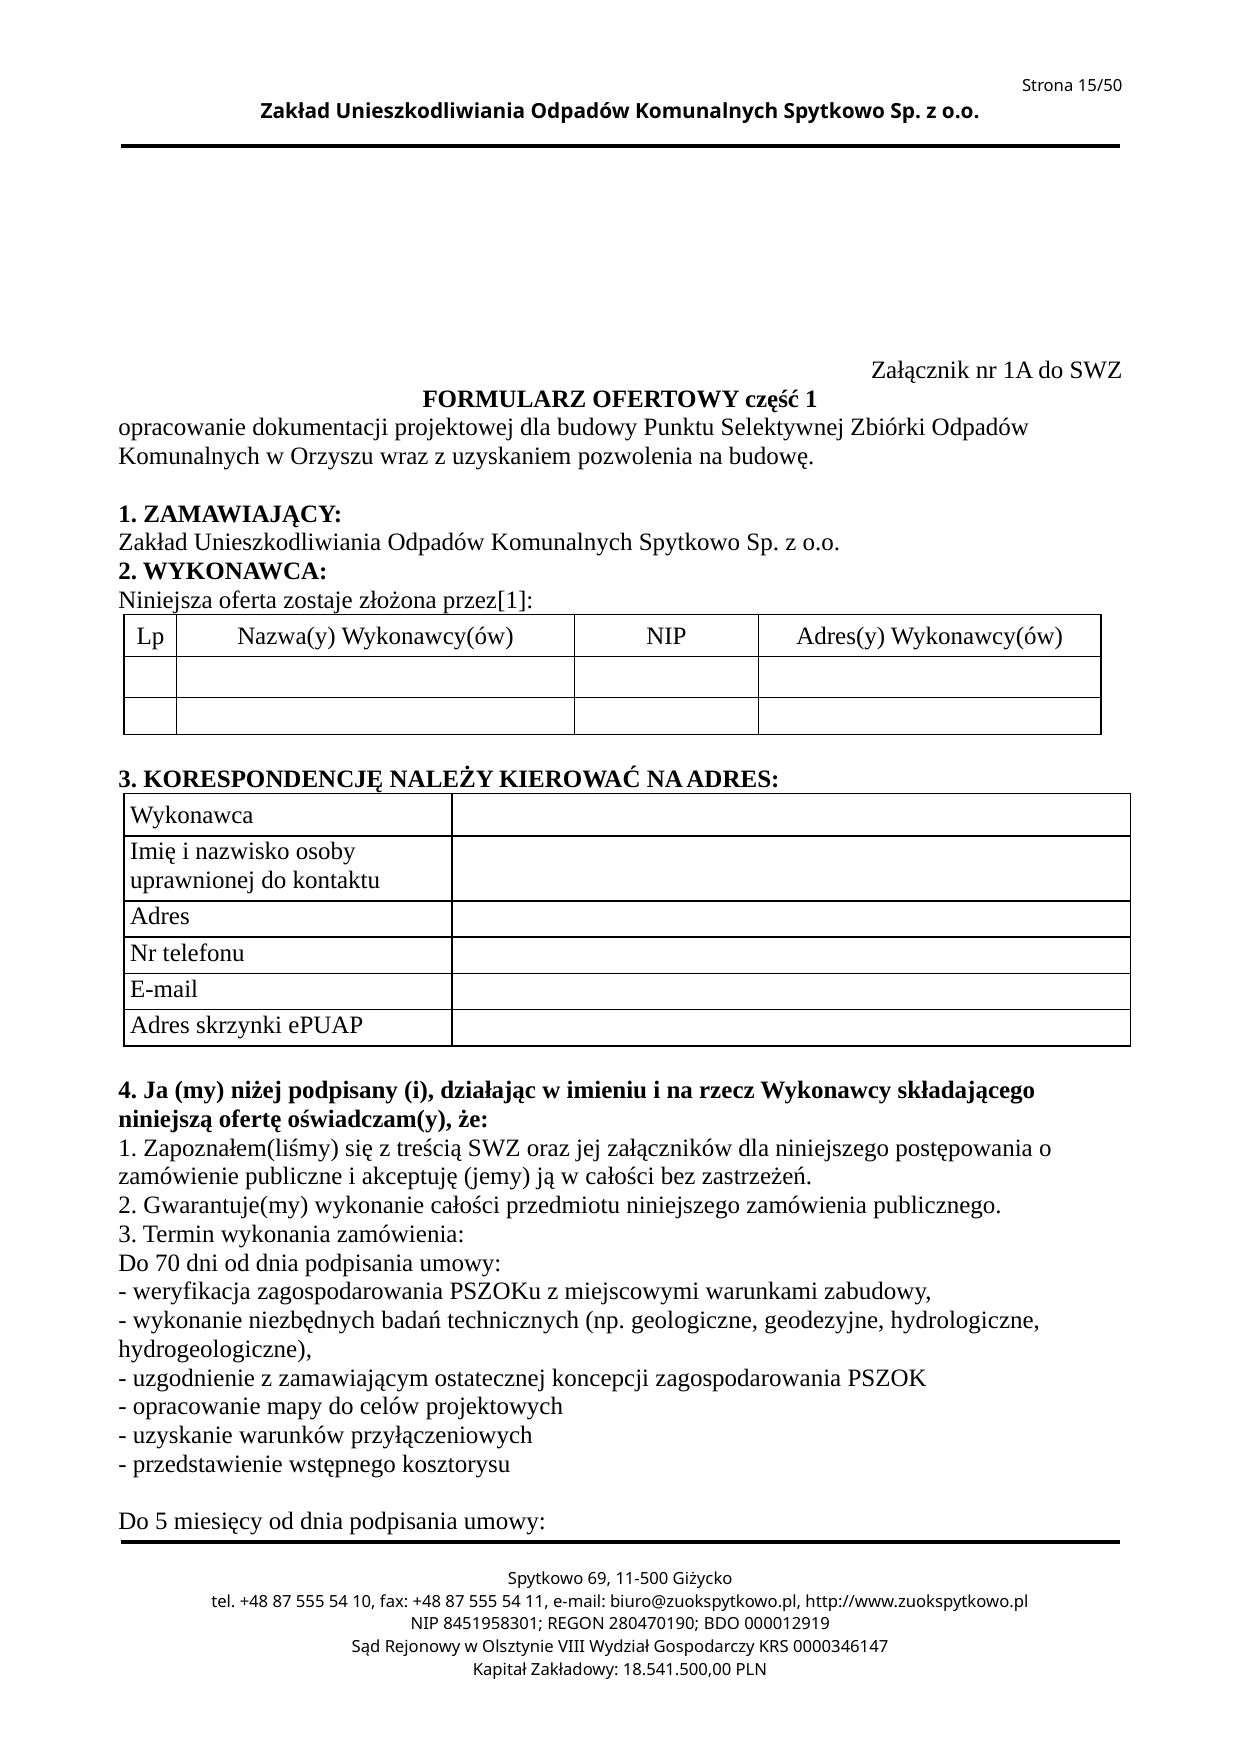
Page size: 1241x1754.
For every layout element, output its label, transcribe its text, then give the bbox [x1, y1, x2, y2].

text Niniejsza oferta zostaje złożona przez[1]: [118, 585, 1122, 614]
text - uzgodnienie z zamawiającym ostatecznej koncepcji zagospodarowania PSZOK [118, 1363, 1122, 1391]
table_cell E-mail [125, 974, 451, 1009]
text 2. WYKONAWCA: [118, 556, 1122, 585]
text - przedstawienie wstępnego kosztorysu [118, 1449, 1122, 1478]
text opracowanie dokumentacji projektowej dla budowy Punktu Selektywnej Zbiórki Odpadów Komunalnych w Orzyszu wraz z uzyskaniem pozwolenia na budowę. [118, 412, 1122, 470]
table_cell Adres [125, 902, 451, 936]
text 4. Ja (my) niżej podpisany (i), działając w imieniu i na rzecz Wykonawcy składającego niniejszą ofertę oświadczam(y), że: [118, 1046, 1122, 1133]
text Do 70 dni od dnia podpisania umowy: [118, 1248, 1122, 1276]
text FORMULARZ OFERTOWY część 1 [118, 384, 1122, 412]
table_cell [575, 657, 758, 697]
table_cell [759, 657, 1100, 697]
text Do 5 miesięcy od dnia podpisania umowy: [118, 1506, 1122, 1535]
table_cell [759, 698, 1100, 734]
table_cell [177, 698, 574, 734]
text Załącznik nr 1A do SWZ [118, 355, 1122, 384]
table_cell Nr telefonu [125, 938, 451, 972]
table_cell [125, 698, 176, 734]
text - wykonanie niezbędnych badań technicznych (np. geologiczne, geodezyjne, hydrologiczne, hydrogeologiczne), [118, 1305, 1122, 1363]
table_header Nazwa(y) Wykonawcy(ów) [177, 615, 574, 656]
text 1. Zapoznałem(liśmy) się z treścią SWZ oraz jej załączników dla niniejszego postępowania o zamówienie publiczne i akceptuję (jemy) ją w całości bez zastrzeżeń. [118, 1133, 1122, 1190]
text 3. Termin wykonania zamówienia: [118, 1219, 1122, 1248]
table_cell [177, 657, 574, 697]
table_cell [453, 938, 1130, 972]
text - weryfikacja zagospodarowania PSZOKu z miejscowymi warunkami zabudowy, [118, 1276, 1122, 1305]
table_cell [453, 837, 1130, 900]
text - uzyskanie warunków przyłączeniowych [118, 1420, 1122, 1449]
table_header Lp [125, 615, 176, 656]
table_header Adres(y) Wykonawcy(ów) [759, 615, 1100, 656]
table_cell [125, 657, 176, 697]
text Zakład Unieszkodliwiania Odpadów Komunalnych Spytkowo Sp. z o.o. [118, 527, 1122, 556]
text 3. KORESPONDENCJĘ NALEŻY KIEROWAĆ NA ADRES: [118, 764, 1122, 793]
table_header Wykonawca [125, 794, 451, 835]
table_cell Adres skrzynki ePUAP [125, 1010, 451, 1045]
table_cell [575, 698, 758, 734]
table_cell [453, 1010, 1130, 1045]
text 2. Gwarantuje(my) wykonanie całości przedmiotu niniejszego zamówienia publicznego. [118, 1190, 1122, 1219]
table_header [453, 794, 1130, 835]
table_cell [453, 902, 1130, 936]
table_header NIP [575, 615, 758, 656]
table_cell Imię i nazwisko osoby uprawnionej do kontaktu [125, 837, 451, 900]
table_cell [453, 974, 1130, 1009]
text - opracowanie mapy do celów projektowych [118, 1391, 1122, 1420]
text 1. ZAMAWIAJĄCY: [118, 499, 1122, 527]
